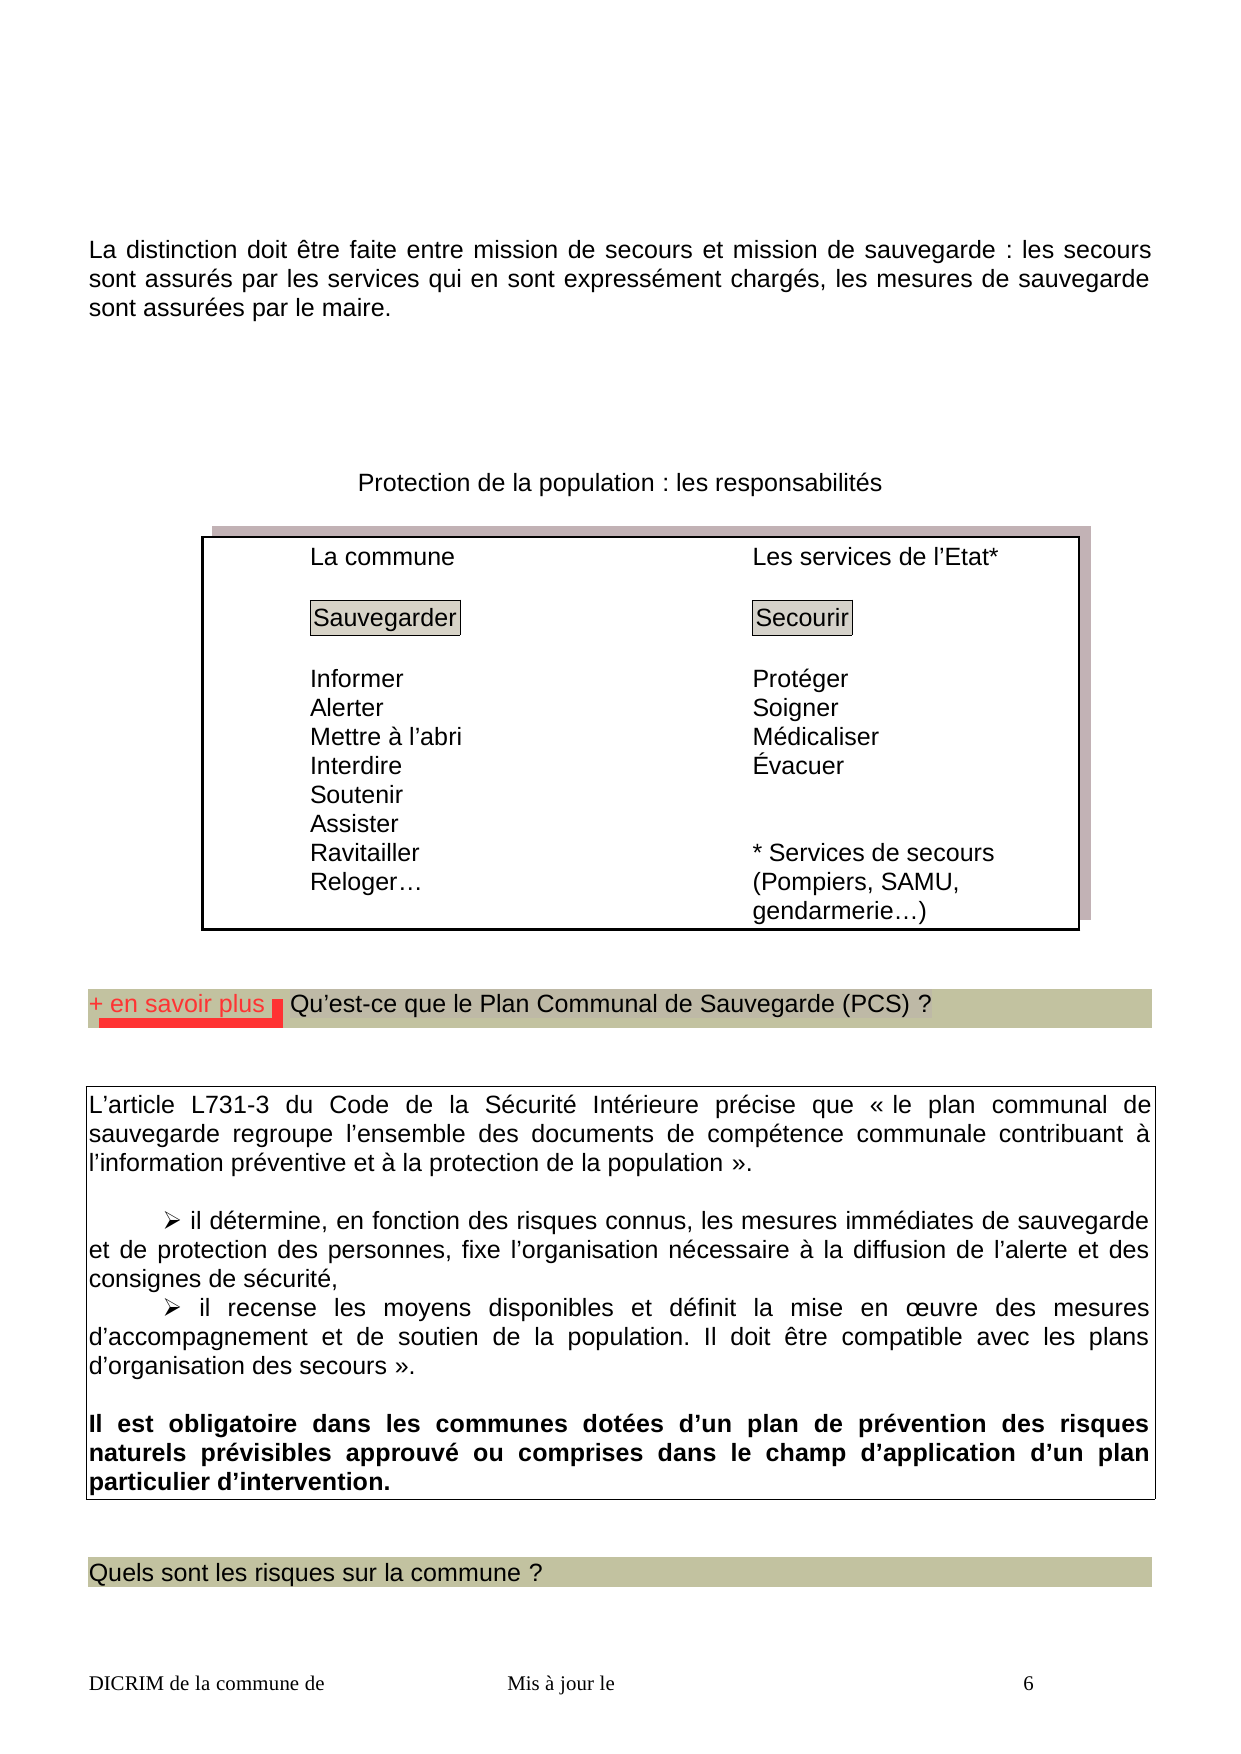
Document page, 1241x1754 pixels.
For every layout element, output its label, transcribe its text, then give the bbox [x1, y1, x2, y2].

text L’article L731-3 du Code de la Sécurité Intérieure précise que « le plan communal de sauvegarde regroupe l’ensemble des documents de compétence communale contribuant à l’information préventive et à la protection de la population ». [87, 1087, 1155, 1177]
text  il recense les moyens disponibles et définit la mise en œuvre des mesures d’accompagnement et de soutien de la population. Il doit être compatible avec les plans d’organisation des secours ». [88, 1293, 1152, 1380]
text Ravitailler * Services de secours [204, 833, 1078, 862]
text Interdire Évacuer [204, 746, 1078, 775]
text Assister [204, 804, 1078, 833]
text La commune Les services de l’Etat* [204, 538, 1078, 571]
text + en savoir plus Qu’est-ce que le Plan Communal de Sauvegarde (PCS) ? [88, 989, 1152, 1028]
text Sauvegarder Secourir [204, 594, 1078, 635]
text Informer Protéger [204, 658, 1078, 688]
text Reloger… (Pompiers, SAMU, [204, 862, 1078, 891]
text  il détermine, en fonction des risques connus, les mesures immédiates de sauvegarde et de protection des personnes, fixe l’organisation nécessaire à la diffusion de l’alerte et des consignes de sécurité, [88, 1206, 1152, 1293]
text Il est obligatoire dans les communes dotées d’un plan de prévention des risques naturels prévisibles approuvé ou comprises dans le champ d’application d’un plan particulier d’intervention. [87, 1406, 1155, 1499]
text Soutenir [204, 775, 1078, 804]
text gendarmerie…) [204, 891, 1078, 928]
text Protection de la population : les responsabilités [88, 468, 1152, 497]
text Quels sont les risques sur la commune ? [88, 1557, 1152, 1587]
text Alerter Soigner [204, 688, 1078, 717]
text Mettre à l’abri Médicaliser [204, 717, 1078, 746]
text La distinction doit être faite entre mission de secours et mission de sauvegarde : les secours sont assurés par les services qui en sont expressément chargés, les mesures de sauvegarde sont assurées par le maire. [88, 235, 1152, 322]
